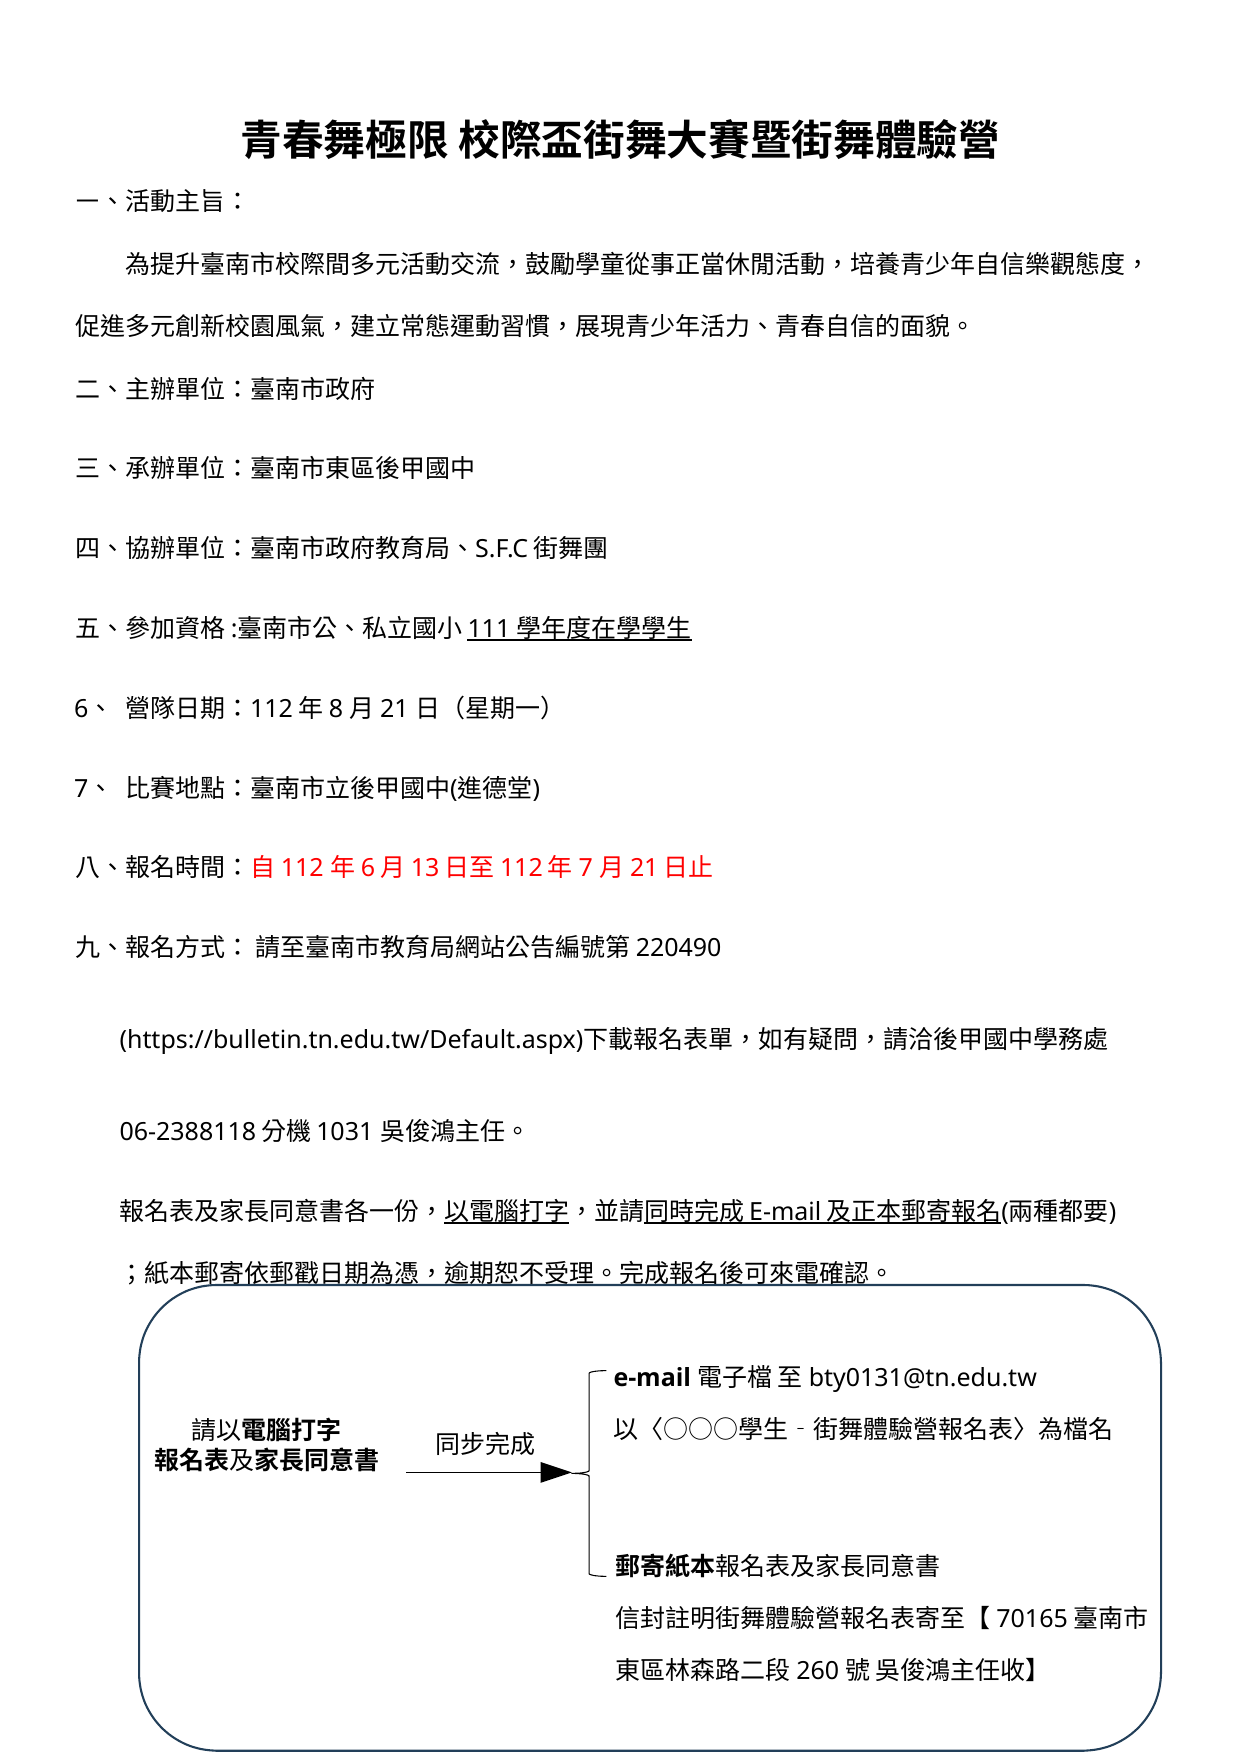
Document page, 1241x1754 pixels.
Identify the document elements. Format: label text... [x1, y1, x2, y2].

text 青春舞極限 校際盃街舞大賽暨街舞體驗營 [75, 96, 1165, 158]
text ㇐、活動主旨： [75, 158, 1165, 221]
list 營隊日期：112年 8 月 21 日（星期一） [74, 665, 1165, 727]
text 三、承辦單位：臺南市東區後甲國中 [75, 425, 1057, 488]
text 五、參加資格 :臺南市公、私立國小111 學年度在學學生 [75, 585, 822, 647]
text 八、報名時間：自 112 年 6月 13日至 112年 7 月 21日止 [75, 824, 1165, 887]
list 比賽地點：臺南市立後甲國中(進德堂) [74, 744, 1165, 807]
text 二、主辦單位：臺南市政府 [75, 346, 1057, 408]
text 為提升臺南市校際間多元活動交流，鼓勵學童從事正當休閒活動，培養青少年自信樂觀態度，促進多元創新校園風氣，建立常態運動習慣，展現青少年活力、青春自信的面貌。 [75, 221, 1165, 346]
text 四、協辦單位：臺南市政府教育局、S.F.C街舞團 [75, 505, 1057, 568]
text 九、報名方式： 請至臺南市教育局網站公告編號第220490 (https://bulletin.tn.edu.tw/Default.aspx)下載報名表單，如有疑問，請洽後甲國中學務處 06-2388118分機1031 吳俊鴻主任。 [75, 904, 1165, 1150]
text 報名表及家長同意書各一份，以電腦打字，並請同時完成E-mail及正本郵寄報名(兩種都要) ；紙本郵寄依郵戳日期為憑，逾期恕不受理。完成報名後可來電確認。 [119, 1168, 1165, 1293]
